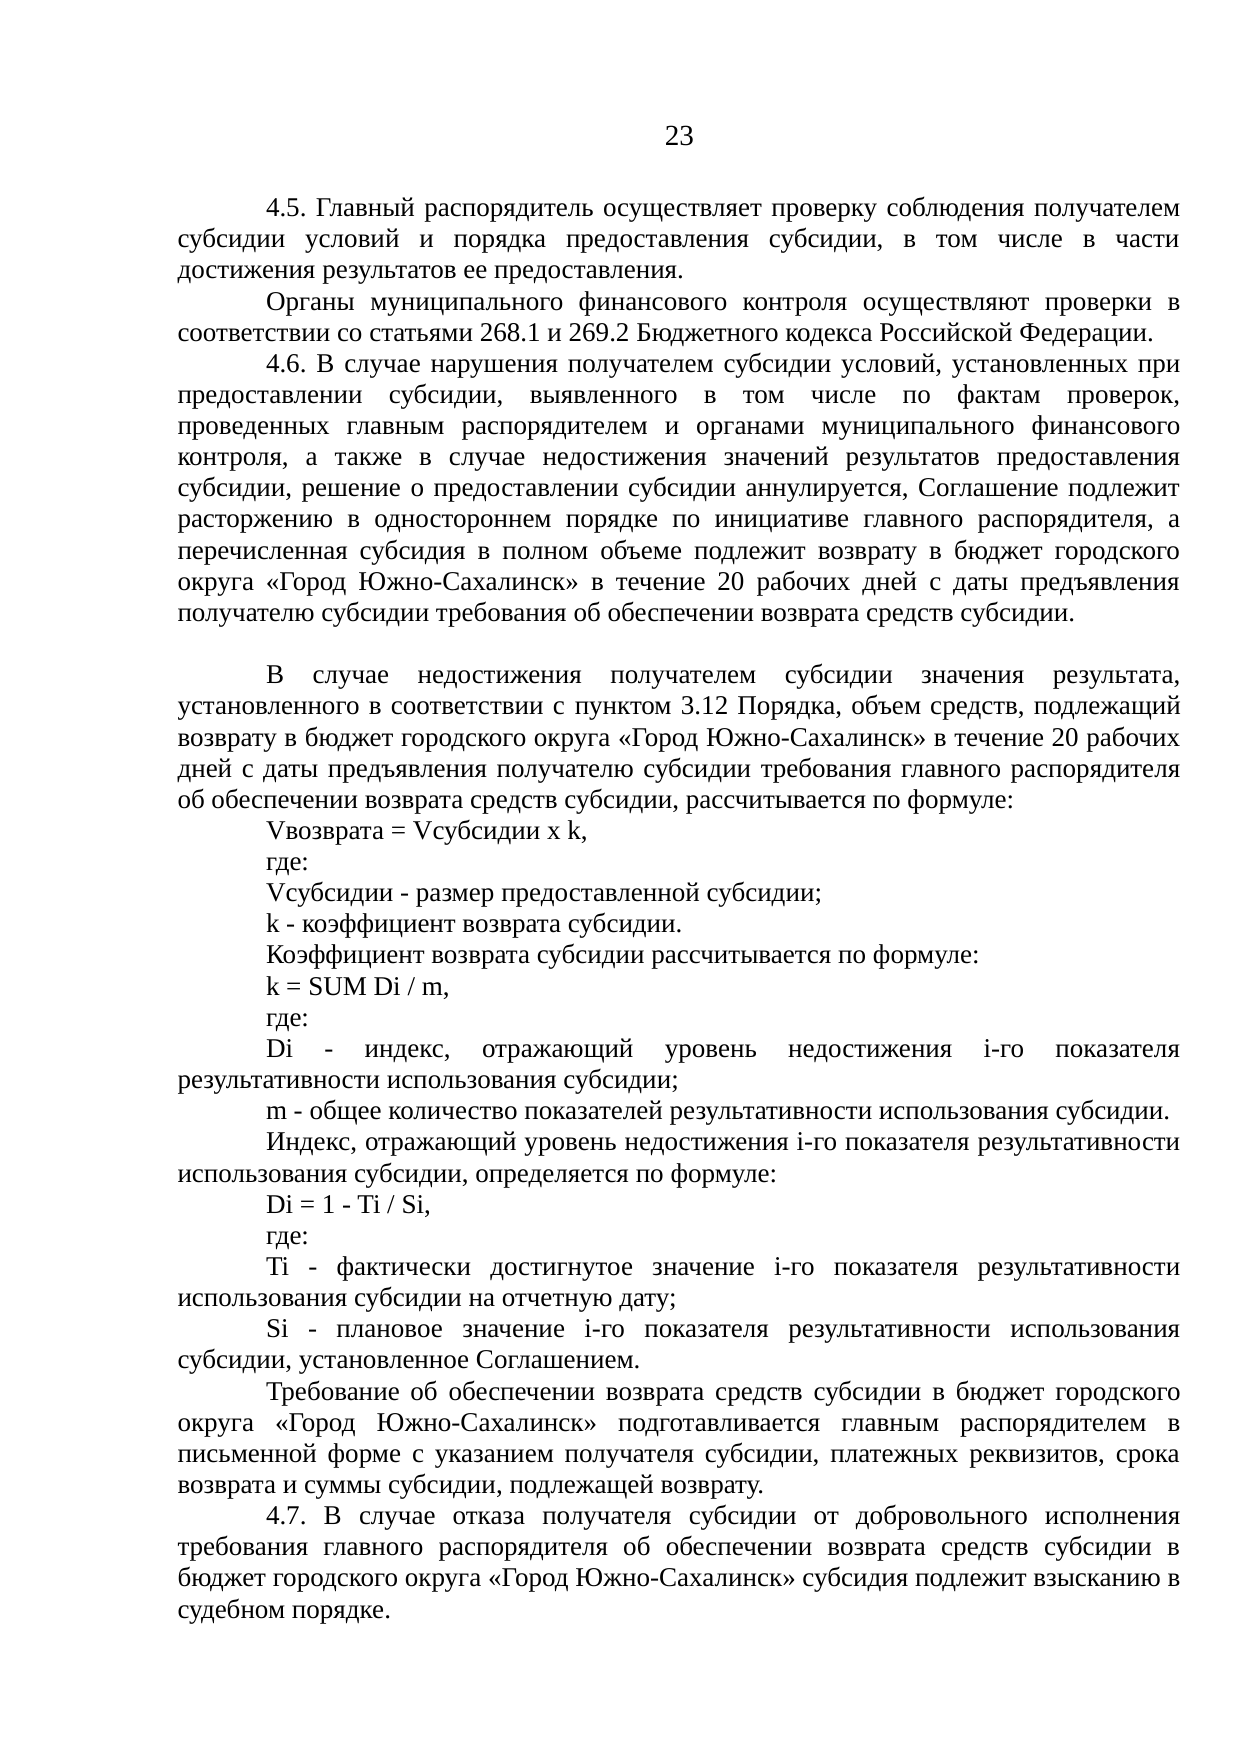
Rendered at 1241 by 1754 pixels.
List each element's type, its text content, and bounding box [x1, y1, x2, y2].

text где: [177, 1219, 1181, 1250]
text где: [177, 1001, 1181, 1032]
subtitle 4.7. В случае отказа получателя субсидии от добровольного исполнения требования главного распорядителя об обеспечении возврата средств субсидии в бюджет городского округа «Город Южно-Сахалинск» субсидия подлежит взысканию в судебном порядке. [177, 1499, 1181, 1624]
text Индекс, отражающий уровень недостижения i-го показателя результативности использования субсидии, определяется по формуле: [177, 1126, 1181, 1188]
text Vвозврата = Vсубсидии x k, [177, 814, 1181, 845]
subtitle Органы муниципального финансового контроля осуществляют проверки в соответствии со статьями 268.1 и 269.2 Бюджетного кодекса Российской Федерации. [177, 284, 1181, 347]
text m - общее количество показателей результативности использования субсидии. [177, 1094, 1181, 1126]
text k - коэффициент возврата субсидии. [177, 907, 1181, 939]
subtitle 4.6. В случае нарушения получателем субсидии условий, установленных при предоставлении субсидии, выявленного в том числе по фактам проверок, проведенных главным распорядителем и органами муниципального финансового контроля, а также в случае недостижения значений результатов предоставления субсидии, решение о предоставлении субсидии аннулируется, Соглашение подлежит расторжению в одностороннем порядке по инициативе главного распорядителя, а перечисленная субсидия в полном объеме подлежит возврату в бюджет городского округа «Город Южно-Сахалинск» в течение 20 рабочих дней с даты предъявления получателю субсидии требования об обеспечении возврата средств субсидии. [177, 347, 1181, 627]
text Ti - фактически достигнутое значение i-го показателя результативности использования субсидии на отчетную дату; [177, 1250, 1181, 1312]
subtitle 4.5. Главный распорядитель осуществляет проверку соблюдения получателем субсидии условий и порядка предоставления субсидии, в том числе в части достижения результатов ее предоставления. [177, 191, 1181, 284]
subtitle Требование об обеспечении возврата средств субсидии в бюджет городского округа «Город Южно-Сахалинск» подготавливается главным распорядителем в письменной форме с указанием получателя субсидии, платежных реквизитов, срока возврата и суммы субсидии, подлежащей возврату. [177, 1375, 1181, 1499]
text Коэффициент возврата субсидии рассчитывается по формуле: [177, 939, 1181, 970]
text В случае недостижения получателем субсидии значения результата, установленного в соответствии с пунктом 3.12 Порядка, объем средств, подлежащий возврату в бюджет городского округа «Город Южно-Сахалинск» в течение 20 рабочих дней с даты предъявления получателю субсидии требования главного распорядителя об обеспечении возврата средств субсидии, рассчитывается по формуле: [177, 658, 1181, 814]
text k = SUM Di / m, [177, 970, 1181, 1001]
text Vсубсидии - размер предоставленной субсидии; [177, 876, 1181, 907]
text Di = 1 - Ti / Si, [177, 1188, 1181, 1219]
text Di - индекс, отражающий уровень недостижения i-го показателя результативности использования субсидии; [177, 1032, 1181, 1094]
text Si - плановое значение i-го показателя результативности использования субсидии, установленное Соглашением. [177, 1312, 1181, 1375]
text где: [177, 845, 1181, 876]
